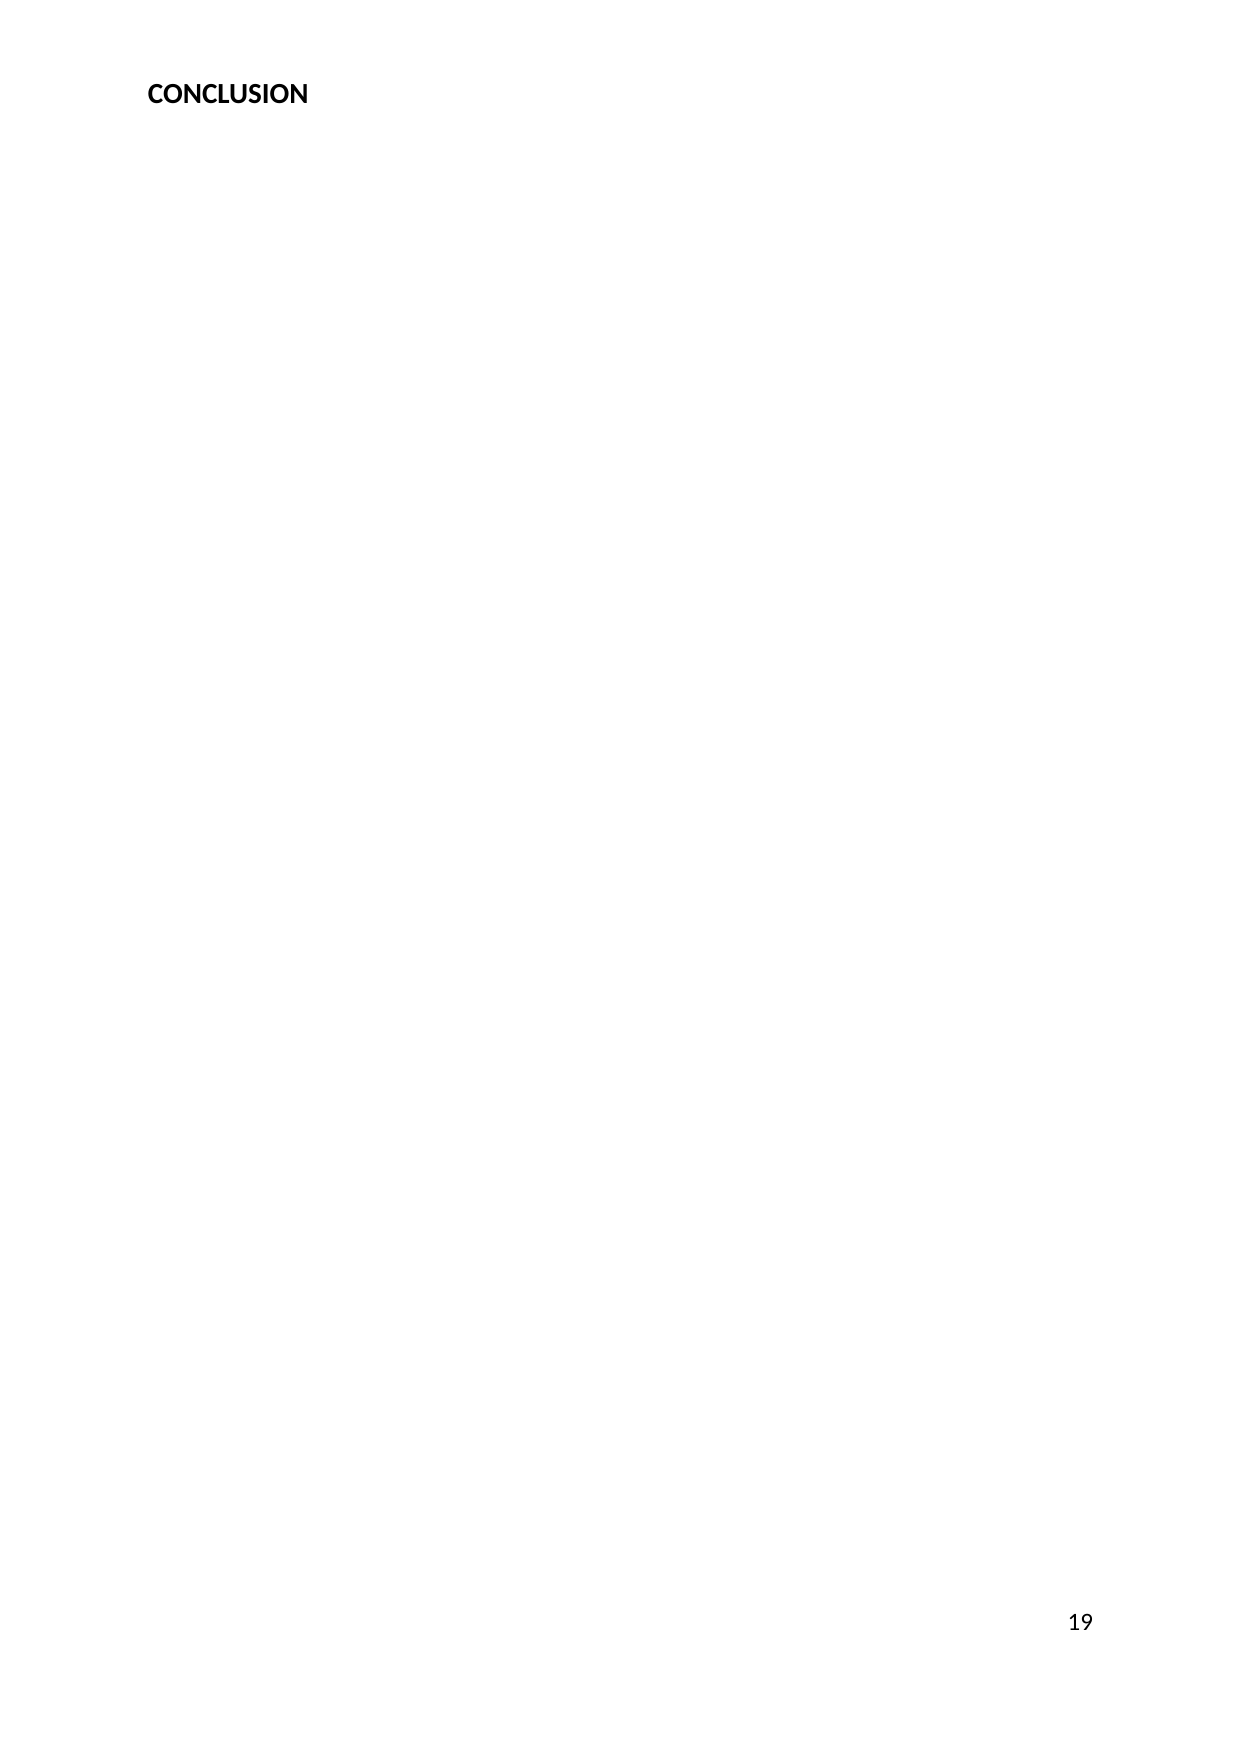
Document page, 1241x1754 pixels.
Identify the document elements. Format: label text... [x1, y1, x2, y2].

text CONCLUSION [148, 75, 1093, 111]
